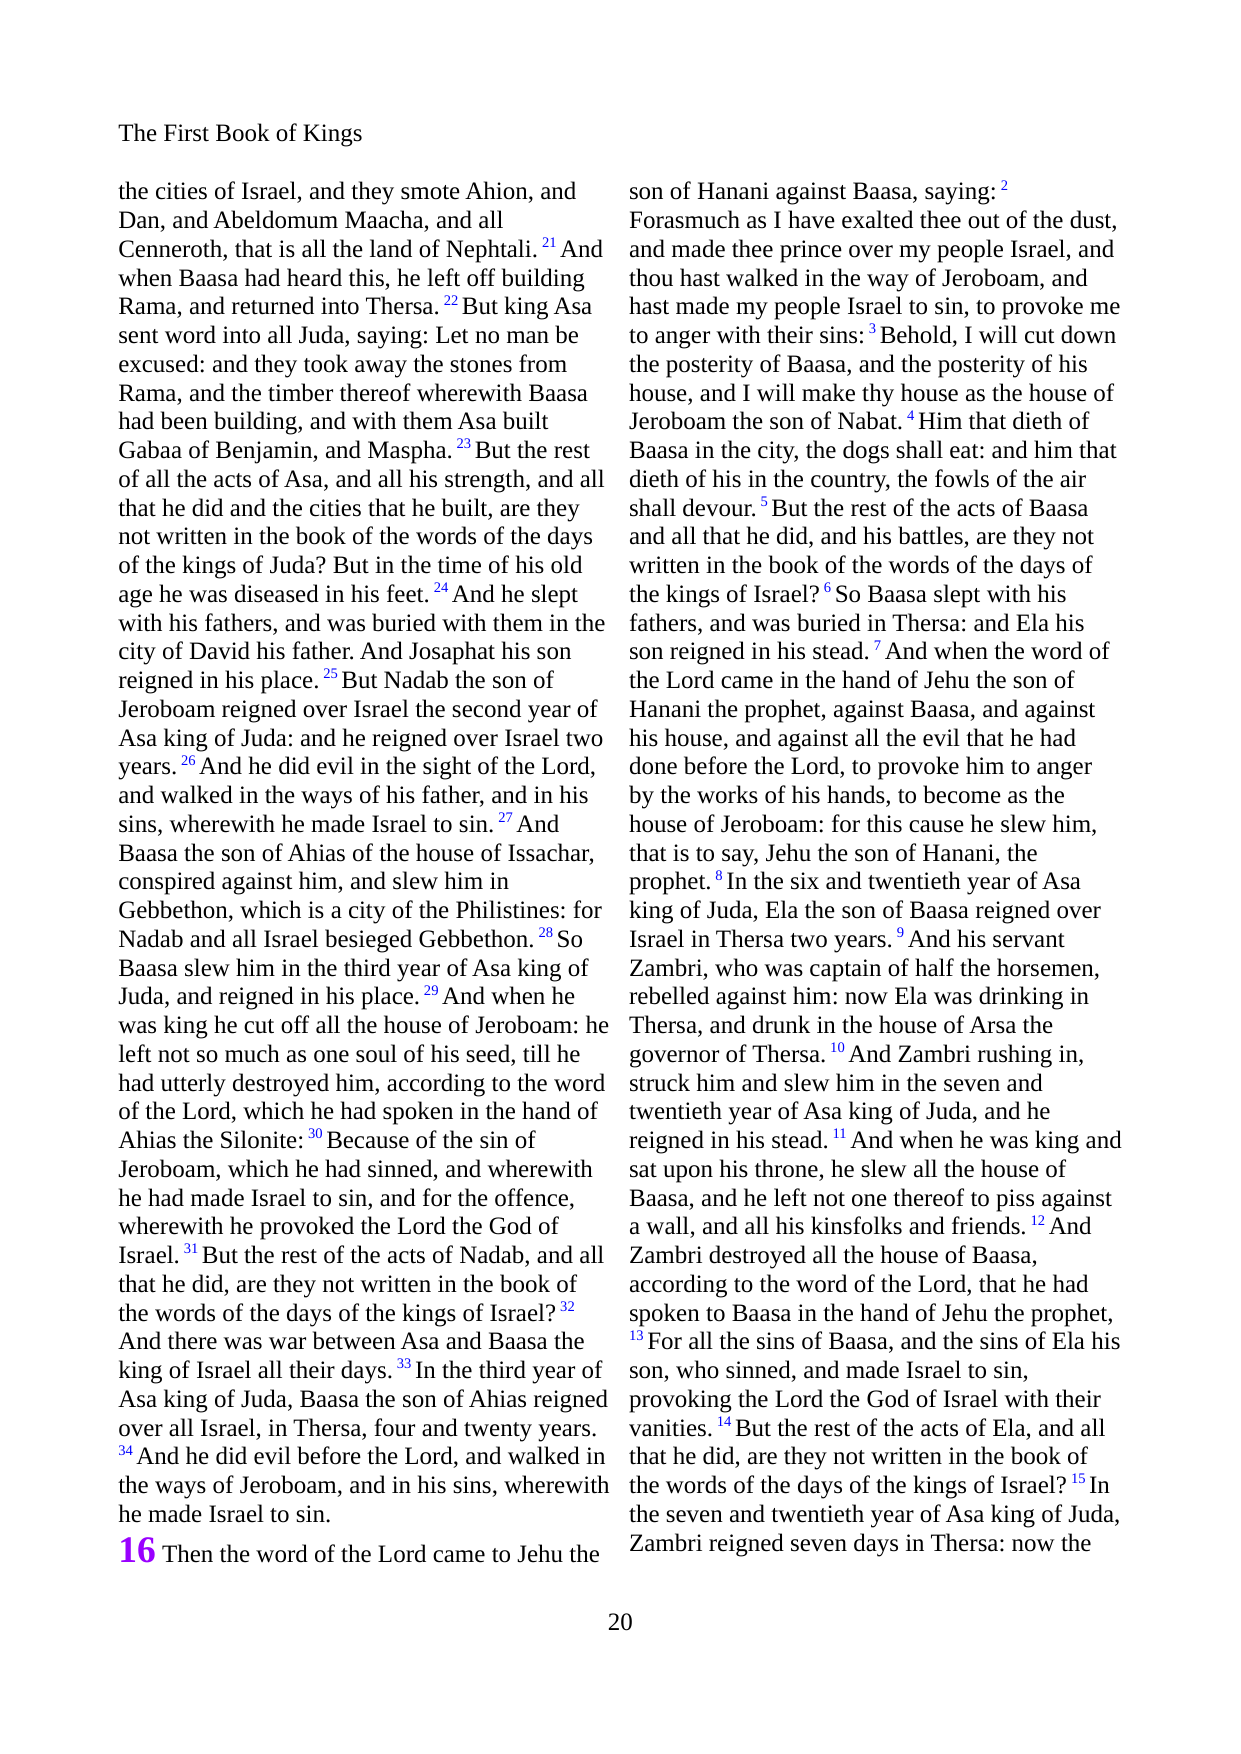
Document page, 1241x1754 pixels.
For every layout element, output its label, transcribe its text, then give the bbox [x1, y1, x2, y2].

text 16 Then the word of the Lord came to Jehu the [118, 1528, 611, 1571]
text the cities of Israel, and they smote Ahion, and Dan, and Abeldomum Maacha, and all Cenneroth, that is all the land of Nephtali. 21 And when Baasa had heard this, he left off building Rama, and returned into Thersa. 22 But king Asa sent word into all Juda, saying: Let no man be excused: and they took away the stones from Rama, and the timber thereof wherewith Baasa had been building, and with them Asa built Gabaa of Benjamin, and Maspha. 23 But the rest of all the acts of Asa, and all his strength, and all that he did and the cities that he built, are they not written in the book of the words of the days of the kings of Juda? But in the time of his old age he was diseased in his feet. 24 And he slept with his fathers, and was buried with them in the city of David his father. And Josaphat his son reigned in his place. 25 But Nadab the son of Jeroboam reigned over Israel the second year of Asa king of Juda: and he reigned over Israel two years. 26 And he did evil in the sight of the Lord, and walked in the ways of his father, and in his sins, wherewith he made Israel to sin. 27 And Baasa the son of Ahias of the house of Issachar, conspired against him, and slew him in Gebbethon, which is a city of the Philistines: for Nadab and all Israel besieged Gebbethon. 28 So Baasa slew him in the third year of Asa king of Juda, and reigned in his place. 29 And when he was king he cut off all the house of Jeroboam: he left not so much as one soul of his seed, till he had utterly destroyed him, according to the word of the Lord, which he had spoken in the hand of Ahias the Silonite: 30 Because of the sin of Jeroboam, which he had sinned, and wherewith he had made Israel to sin, and for the offence, wherewith he provoked the Lord the God of Israel. 31 But the rest of the acts of Nadab, and all that he did, are they not written in the book of the words of the days of the kings of Israel? 32 And there was war between Asa and Baasa the king of Israel all their days. 33 In the third year of Asa king of Juda, Baasa the son of Ahias reigned over all Israel, in Thersa, four and twenty years. 34 And he did evil before the Lord, and walked in the ways of Jeroboam, and in his sins, wherewith he made Israel to sin. [118, 176, 611, 1528]
text son of Hanani against Baasa, saying: 2 Forasmuch as I have exalted thee out of the dust, and made thee prince over my people Israel, and thou hast walked in the way of Jeroboam, and hast made my people Israel to sin, to provoke me to anger with their sins: 3 Behold, I will cut down the posterity of Baasa, and the posterity of his house, and I will make thy house as the house of Jeroboam the son of Nabat. 4 Him that dieth of Baasa in the city, the dogs shall eat: and him that dieth of his in the country, the fowls of the air shall devour. 5 But the rest of the acts of Baasa and all that he did, and his battles, are they not written in the book of the words of the days of the kings of Israel? 6 So Baasa slept with his fathers, and was buried in Thersa: and Ela his son reigned in his stead. 7 And when the word of the Lord came in the hand of Jehu the son of Hanani the prophet, against Baasa, and against his house, and against all the evil that he had done before the Lord, to provoke him to anger by the works of his hands, to become as the house of Jeroboam: for this cause he slew him, that is to say, Jehu the son of Hanani, the prophet. 8 In the six and twentieth year of Asa king of Juda, Ela the son of Baasa reigned over Israel in Thersa two years. 9 And his servant Zambri, who was captain of half the horsemen, rebelled against him: now Ela was drinking in Thersa, and drunk in the house of Arsa the governor of Thersa. 10 And Zambri rushing in, struck him and slew him in the seven and twentieth year of Asa king of Juda, and he reigned in his stead. 11 And when he was king and sat upon his throne, he slew all the house of Baasa, and he left not one thereof to piss against a wall, and all his kinsfolks and friends. 12 And Zambri destroyed all the house of Baasa, according to the word of the Lord, that he had spoken to Baasa in the hand of Jehu the prophet, 13 For all the sins of Baasa, and the sins of Ela his son, who sinned, and made Israel to sin, provoking the Lord the God of Israel with their vanities. 14 But the rest of the acts of Ela, and all that he did, are they not written in the book of the words of the days of the kings of Israel? 15 In the seven and twentieth year of Asa king of Juda, Zambri reigned seven days in Thersa: now the [629, 176, 1122, 1556]
